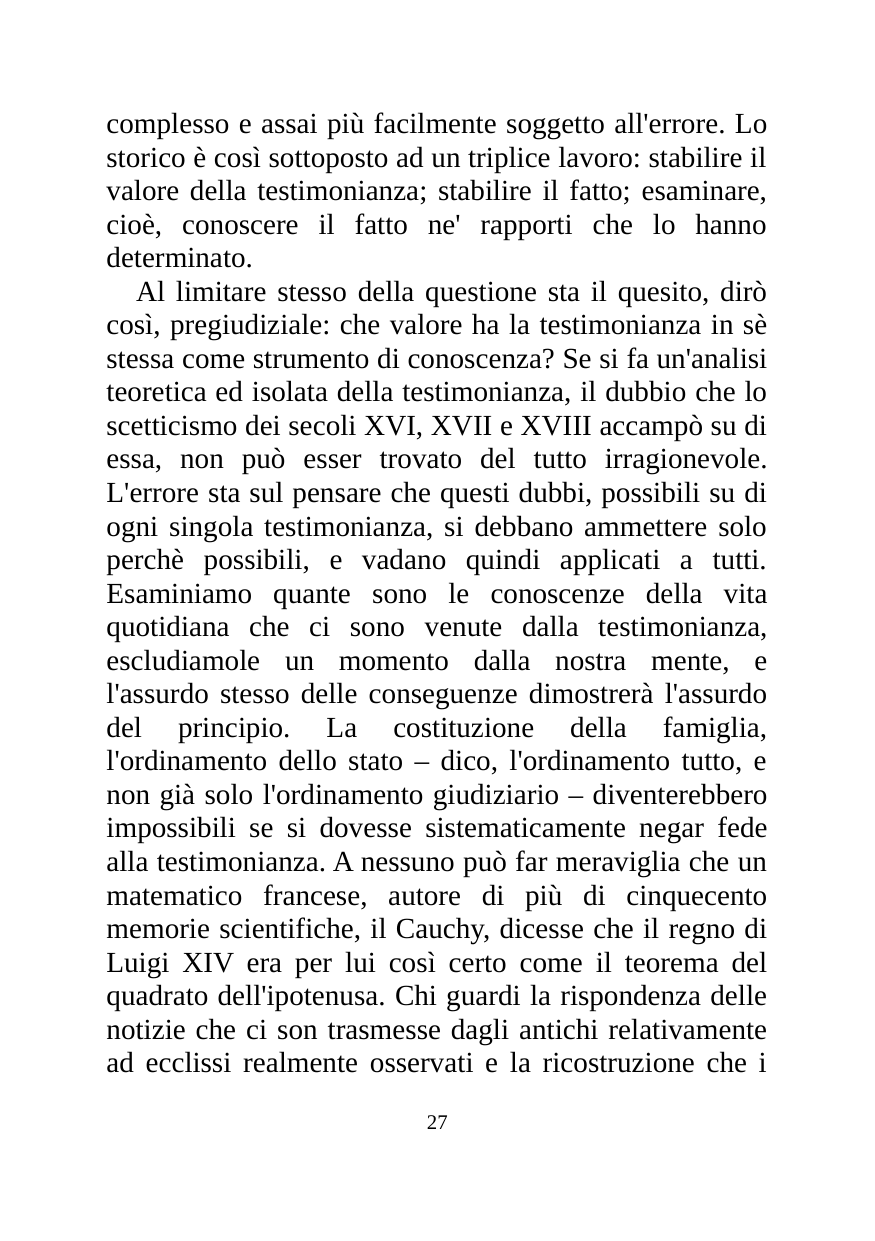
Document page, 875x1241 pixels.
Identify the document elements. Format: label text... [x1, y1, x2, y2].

text Al limitare stesso della questione sta il quesito, dirò così, pregiudiziale: che valore ha la testimonianza in sè stessa come strumento di conoscenza? Se si fa un'analisi teoretica ed isolata della testimonianza, il dubbio che lo scetticismo dei secoli XVI, XVII e XVIII accampò su di essa, non può esser trovato del tutto irragionevole. L'errore sta sul pensare che questi dubbi, possibili su di ogni singola testimonianza, si debbano ammettere solo perchè possibili, e vadano quindi applicati a tutti. Esaminiamo quante sono le conoscenze della vita quotidiana che ci sono venute dalla testimonianza, escludiamole un momento dalla nostra mente, e l'assurdo stesso delle conseguenze dimostrerà l'assurdo del principio. La costituzione della famiglia, l'ordinamento dello stato – dico, l'ordinamento tutto, e non già solo l'ordinamento giudiziario – diventerebbero impossibili se si dovesse sistematicamente negar fede alla testimonianza. A nessuno può far meraviglia che un matematico francese, autore di più di cinquecento memorie scientifiche, il Cauchy, dicesse che il regno di Luigi XIV era per lui così certo come il teorema del quadrato dell'ipotenusa. Chi guardi la rispondenza delle notizie che ci son trasmesse dagli antichi relativamente ad ecclissi realmente osservati e la ricostruzione che i [106, 274, 768, 1079]
text complesso e assai più facilmente soggetto all'errore. Lo storico è così sottoposto ad un triplice lavoro: stabilire il valore della testimonianza; stabilire il fatto; esaminare, cioè, conoscere il fatto ne' rapporti che lo hanno determinato. [106, 106, 768, 274]
